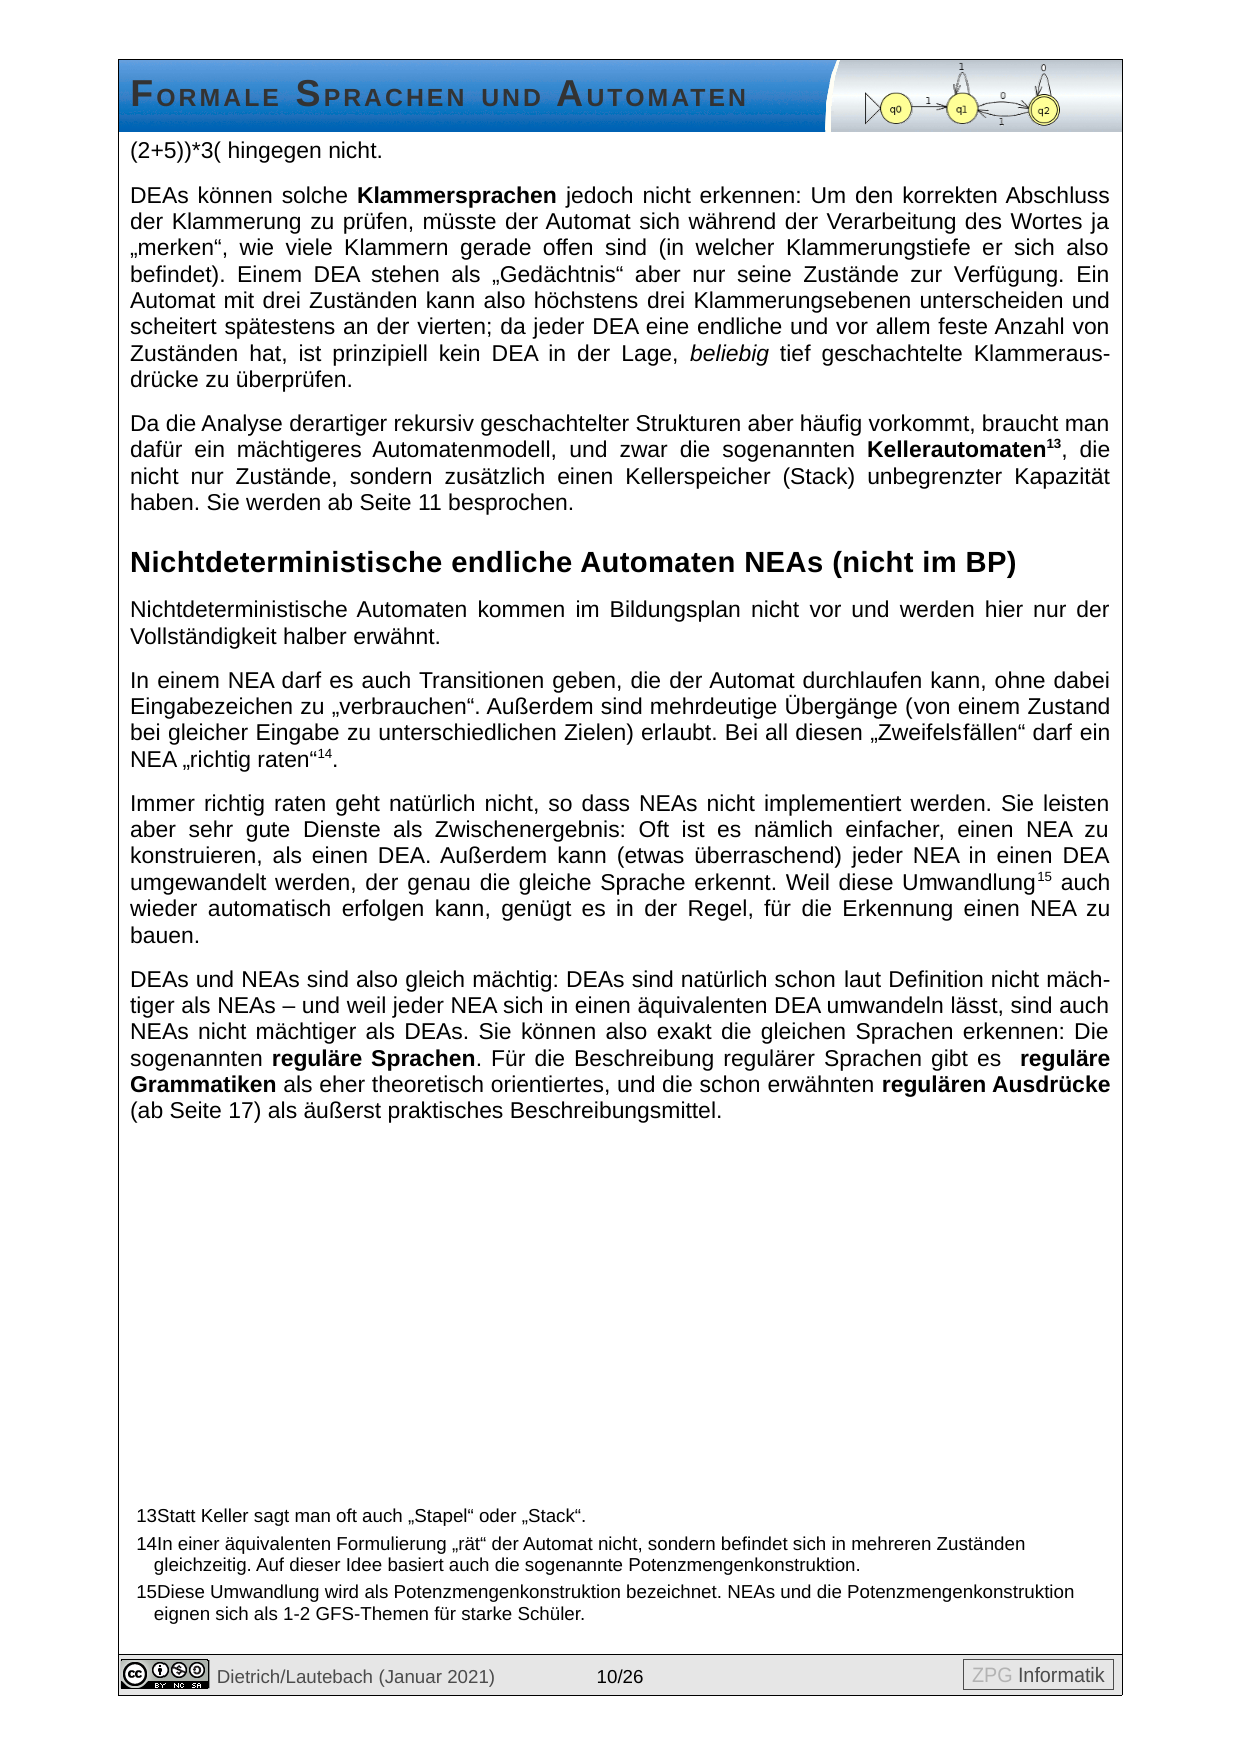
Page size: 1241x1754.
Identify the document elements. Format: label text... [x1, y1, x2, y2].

picture [119, 59, 1122, 134]
text In einem NEA darf es auch Transitionen geben, die der Automat durchlaufen kann, ohne dabei Eingabezeichen zu „verbrauchen“. Außerdem sind mehrdeutige Übergänge (von einem Zustand bei gleicher Eingabe zu unterschiedlichen Zielen) erlaubt. Bei all diesen „Zweifels­fällen“ darf ein NEA „richtig raten“. [130, 667, 1110, 772]
text DEAs und NEAs sind also gleich mächtig: DEAs sind natürlich schon laut Definition nicht mäch­tiger als NEAs – und weil jeder NEA sich in einen äquivalenten DEA umwandeln lässt, sind auch NEAs nicht mächtiger als DEAs. Sie können also exakt die gleichen Sprachen erkennen: Die sogenannten reguläre Sprachen. Für die Beschreibung regulärer Sprachen gibt es reguläre Grammatiken als eher theoretisch orientiertes, und die schon erwähnten regulären Ausdrücke (ab Seite 17) als äußerst praktisches Beschreibungsmittel. [130, 966, 1110, 1124]
text Da die Analyse derartiger rekursiv geschachtelter Strukturen aber häufig vorkommt, braucht man dafür ein mächtigeres Automatenmodell, und zwar die sogenannten Kellerautomaten, die nicht nur Zustände, sondern zusätzlich einen Kellerspeicher (Stack) unbegrenzter Kapazität haben. Sie werden ab Seite 11 besprochen. [130, 410, 1110, 516]
picture [120, 1659, 210, 1689]
text Diese Umwandlung wird als Potenzmengenkonstruktion bezeichnet. NEAs und die Potenzmengenkonstruktion eignen sich als 1-2 GFS-Themen für starke Schüler. [136, 1581, 1110, 1624]
subtitle Nichtdeterministische endliche Automaten NEAs (nicht im BP) [130, 545, 1110, 578]
text Statt Keller sagt man oft auch „Stapel“ oder „Stack“. [136, 1505, 1110, 1526]
text (2+5))*3( hingegen nicht. [130, 137, 1110, 164]
text In einer äquivalenten Formulierung „rät“ der Automat nicht, sondern befindet sich in mehreren Zuständen gleichzeitig. Auf dieser Idee basiert auch die sogenannte Potenzmengenkonstruktion. [136, 1532, 1110, 1575]
text Nichtdeterministische Automaten kommen im Bildungsplan nicht vor und werden hier nur der Voll­ständigkeit halber erwähnt. [130, 596, 1110, 649]
text DEAs können solche Klammersprachen jedoch nicht erkennen: Um den korrekten Abschluss der Klammerung zu prüfen, müsste der Automat sich während der Verarbeitung des Wortes ja „merken“, wie viele Klammern gerade offen sind (in welcher Klammerungstiefe er sich also befindet). Einem DEA stehen als „Gedächtnis“ aber nur seine Zustände zur Verfügung. Ein Automat mit drei Zuständen kann also höchstens drei Klammerungsebenen unterscheiden und scheitert spätestens an der vierten; da jeder DEA eine endliche und vor allem feste Anzahl von Zuständen hat, ist prinzipiell kein DEA in der Lage, beliebig tief geschachtelte Klammer­aus­drücke zu überprüfen. [130, 182, 1110, 392]
text Immer richtig raten geht natürlich nicht, so dass NEAs nicht implementiert werden. Sie leisten aber sehr gute Dienste als Zwischenergebnis: Oft ist es nämlich einfacher, einen NEA zu konstruie­ren, als einen DEA. Außerdem kann (etwas überraschend) jeder NEA in einen DEA umgewandelt werden, der genau die gleiche Sprache erkennt. Weil diese Umwandlung auch wieder automatisch erfolgen kann, genügt es in der Regel, für die Erkennung einen NEA zu bauen. [130, 790, 1110, 948]
